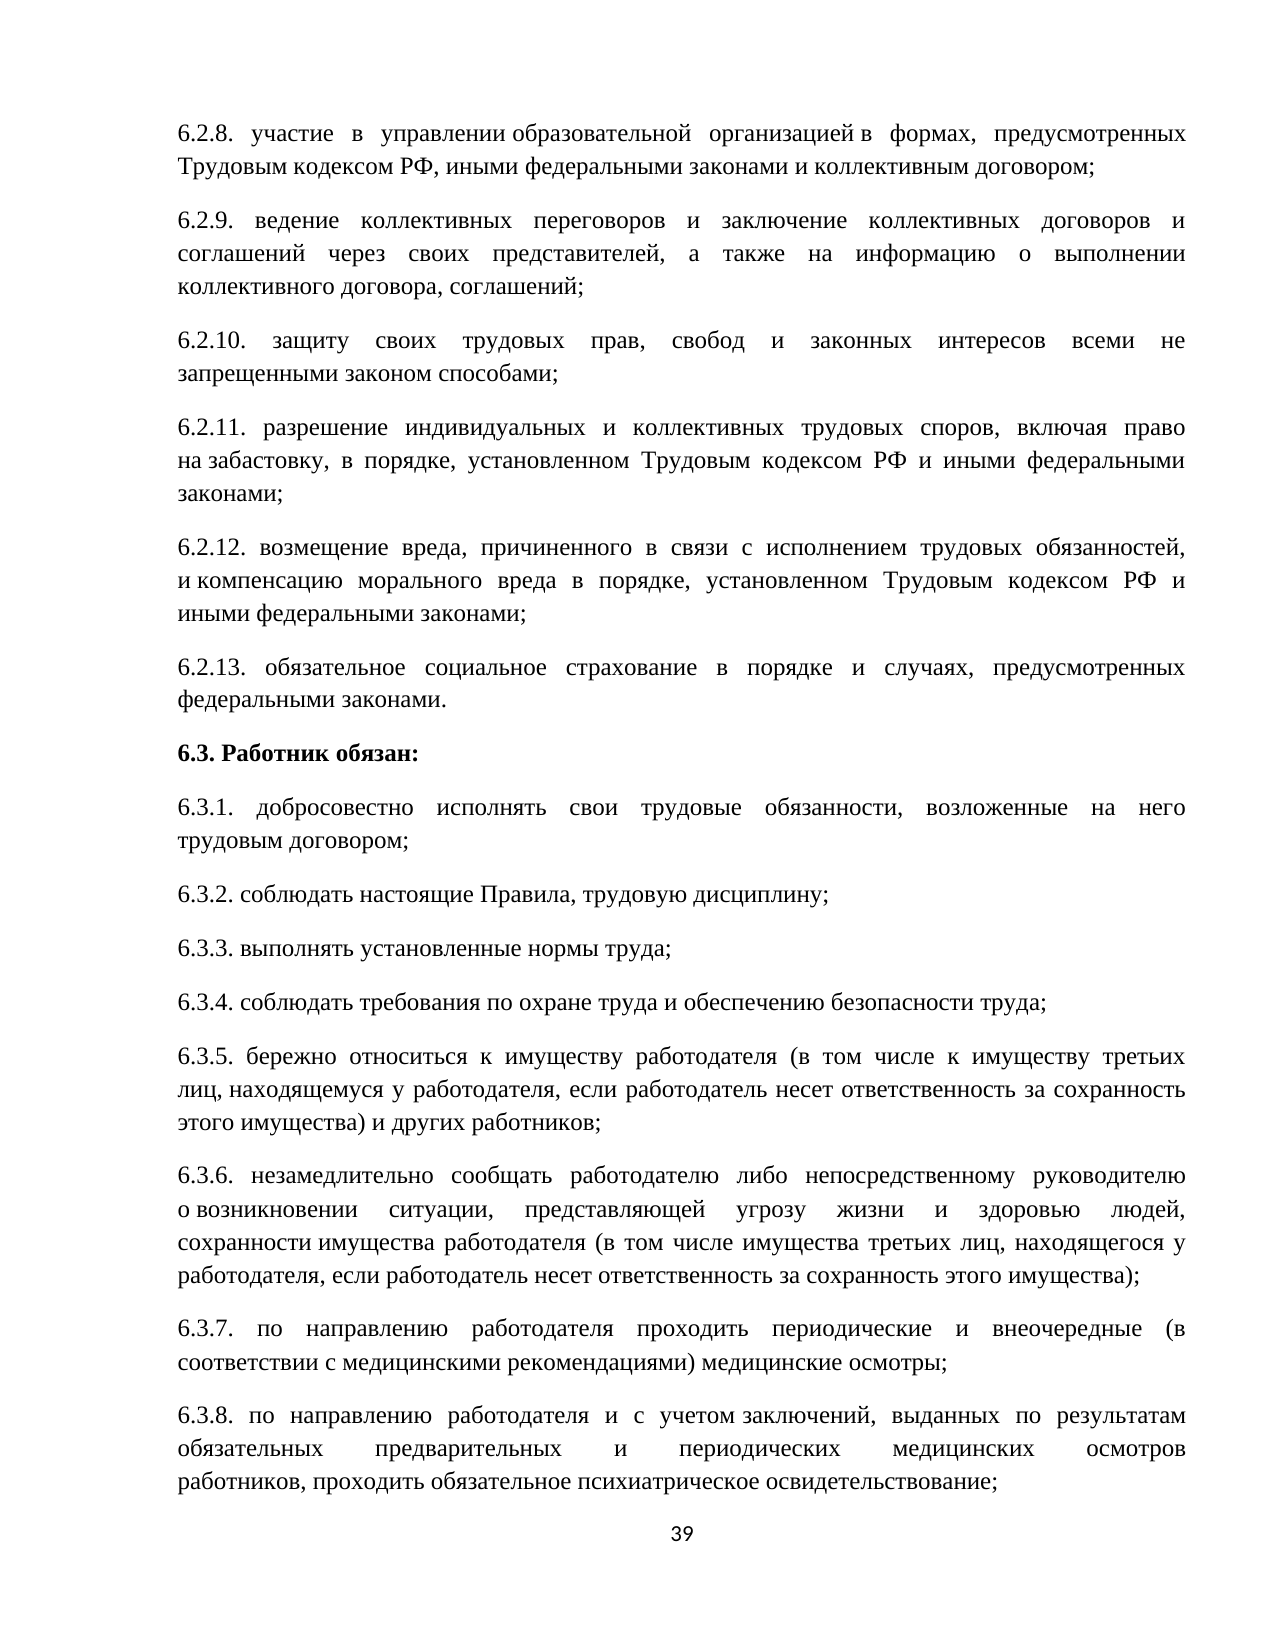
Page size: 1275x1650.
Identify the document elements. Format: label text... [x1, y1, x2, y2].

text 6.3.4. соблюдать требования по охране труда и обеспечению безопасности труда; [177, 987, 1186, 1016]
text 6.3.7. по направлению работодателя проходить периодические и внеочередные (в соответствии с медицинскими рекомендациями) медицинские осмотры; [177, 1313, 1186, 1375]
text 6.3.8. по направлению работодателя и с учетом заключений, выданных по результатам обязательных предварительных и периодических медицинских осмотров работников, проходить обязательное психиатрическое освидетельствование; [177, 1400, 1186, 1495]
text 6.3. Работник обязан: [177, 738, 1186, 767]
text 6.3.5. бережно относиться к имуществу работодателя (в том числе к имуществу третьих лиц, находящемуся у работодателя, если работодатель несет ответственность за сохранность этого имущества) и других работников; [177, 1041, 1186, 1136]
text 6.3.2. соблюдать настоящие Правила, трудовую дисциплину; [177, 879, 1186, 908]
text 6.3.1. добросовестно исполнять свои трудовые обязанности, возложенные на него трудовым договором; [177, 792, 1186, 854]
text 6.2.12. возмещение вреда, причиненного в связи с исполнением трудовых обязанностей, и компенсацию морального вреда в порядке, установленном Трудовым кодексом РФ и иными федеральными законами; [177, 532, 1186, 626]
text 6.3.6. незамедлительно сообщать работодателю либо непосредственному руководителю о возникновении ситуации, представляющей угрозу жизни и здоровью людей, сохранности имущества работодателя (в том числе имущества третьих лиц, находящегося у работодателя, если работодатель несет ответственность за сохранность этого имущества); [177, 1161, 1186, 1288]
text 6.2.10. защиту своих трудовых прав, свобод и законных интересов всеми не запрещенными законом способами; [177, 325, 1186, 387]
text 6.2.11. разрешение индивидуальных и коллективных трудовых споров, включая право на забастовку, в порядке, установленном Трудовым кодексом РФ и иными федеральными законами; [177, 412, 1186, 507]
text 6.2.9. ведение коллективных переговоров и заключение коллективных договоров и соглашений через своих представителей, а также на информацию о выполнении коллективного договора, соглашений; [177, 205, 1186, 300]
text 6.2.8. участие в управлении образовательной организацией в формах, предусмотренных Трудовым кодексом РФ, иными федеральными законами и коллективным договором; [177, 118, 1186, 180]
text 6.2.13. обязательное социальное страхование в порядке и случаях, предусмотренных федеральными законами. [177, 652, 1186, 713]
text 6.3.3. выполнять установленные нормы труда; [177, 933, 1186, 962]
